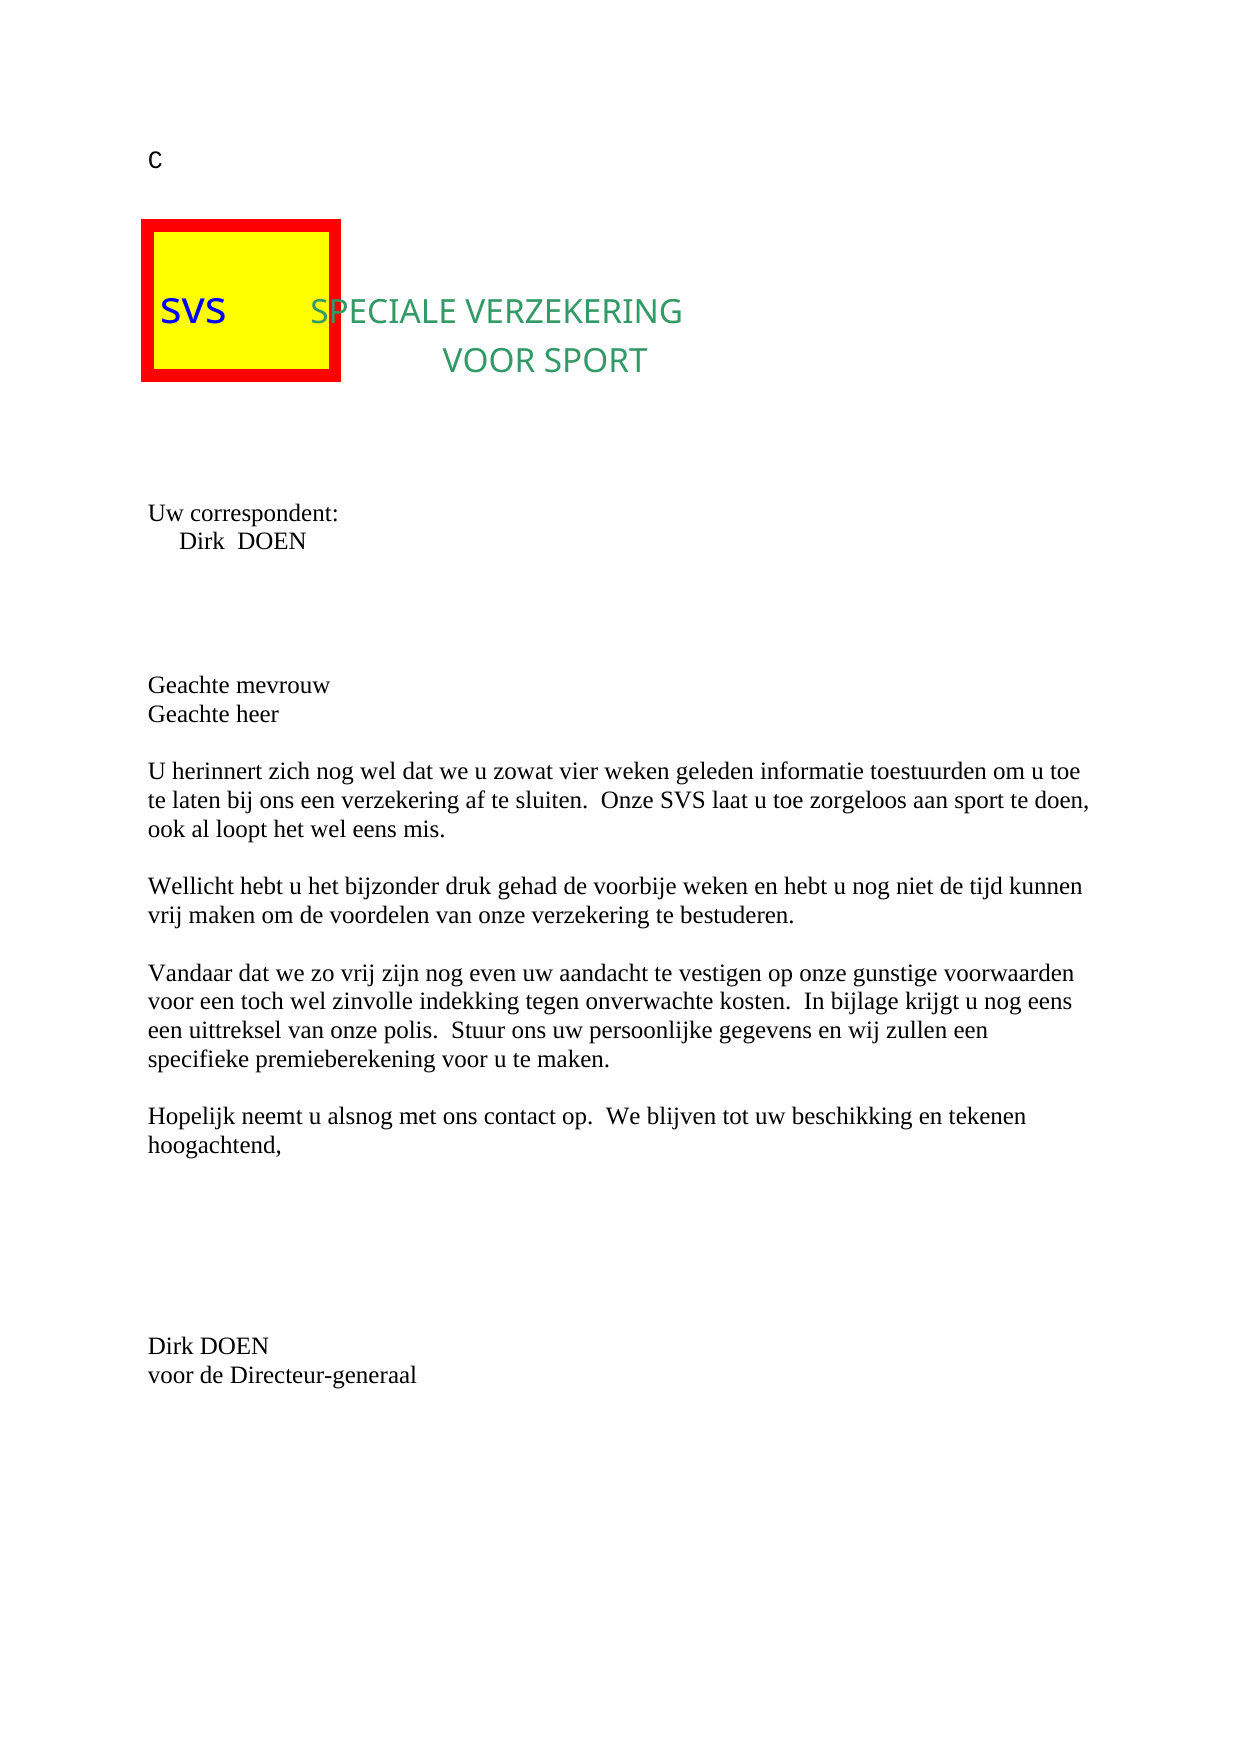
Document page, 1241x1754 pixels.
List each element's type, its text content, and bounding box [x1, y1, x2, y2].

text VOOR SPORT [341, 337, 1093, 382]
text Dirk DOEN [148, 1331, 1093, 1360]
text Uw correspondent: [148, 498, 1093, 526]
text Wellicht hebt u het bijzonder druk gehad de voorbije weken en hebt u nog niet de tijd kunnen vrij maken om de voordelen van onze verzekering te bestuderen. [148, 871, 1093, 929]
text voor de Directeur-generaal [148, 1360, 1093, 1389]
text Geachte mevrouw [148, 670, 1093, 699]
text U herinnert zich nog wel dat we u zowat vier weken geleden informatie toestuurden om u toe te laten bij ons een verzekering af te sluiten. Onze SVS laat u toe zorgeloos aan sport te doen, ook al loopt het wel eens mis. [148, 756, 1093, 843]
text Dirk DOEN [148, 526, 1093, 555]
text Geachte heer [148, 699, 1093, 728]
text svs SPECIALE VERZEKERING [341, 275, 1093, 337]
text Vandaar dat we zo vrij zijn nog even uw aandacht te vestigen op onze gunstige voorwaarden voor een toch wel zinvolle indekking tegen onverwachte kosten. In bijlage krijgt u nog eens een uittreksel van onze polis. Stuur ons uw persoonlijke gegevens en wij zullen een specifieke premieberekening voor u te maken. [148, 958, 1093, 1073]
text Hopelijk neemt u alsnog met ons contact op. We blijven tot uw beschikking en tekenen hoogachtend, [148, 1101, 1093, 1159]
